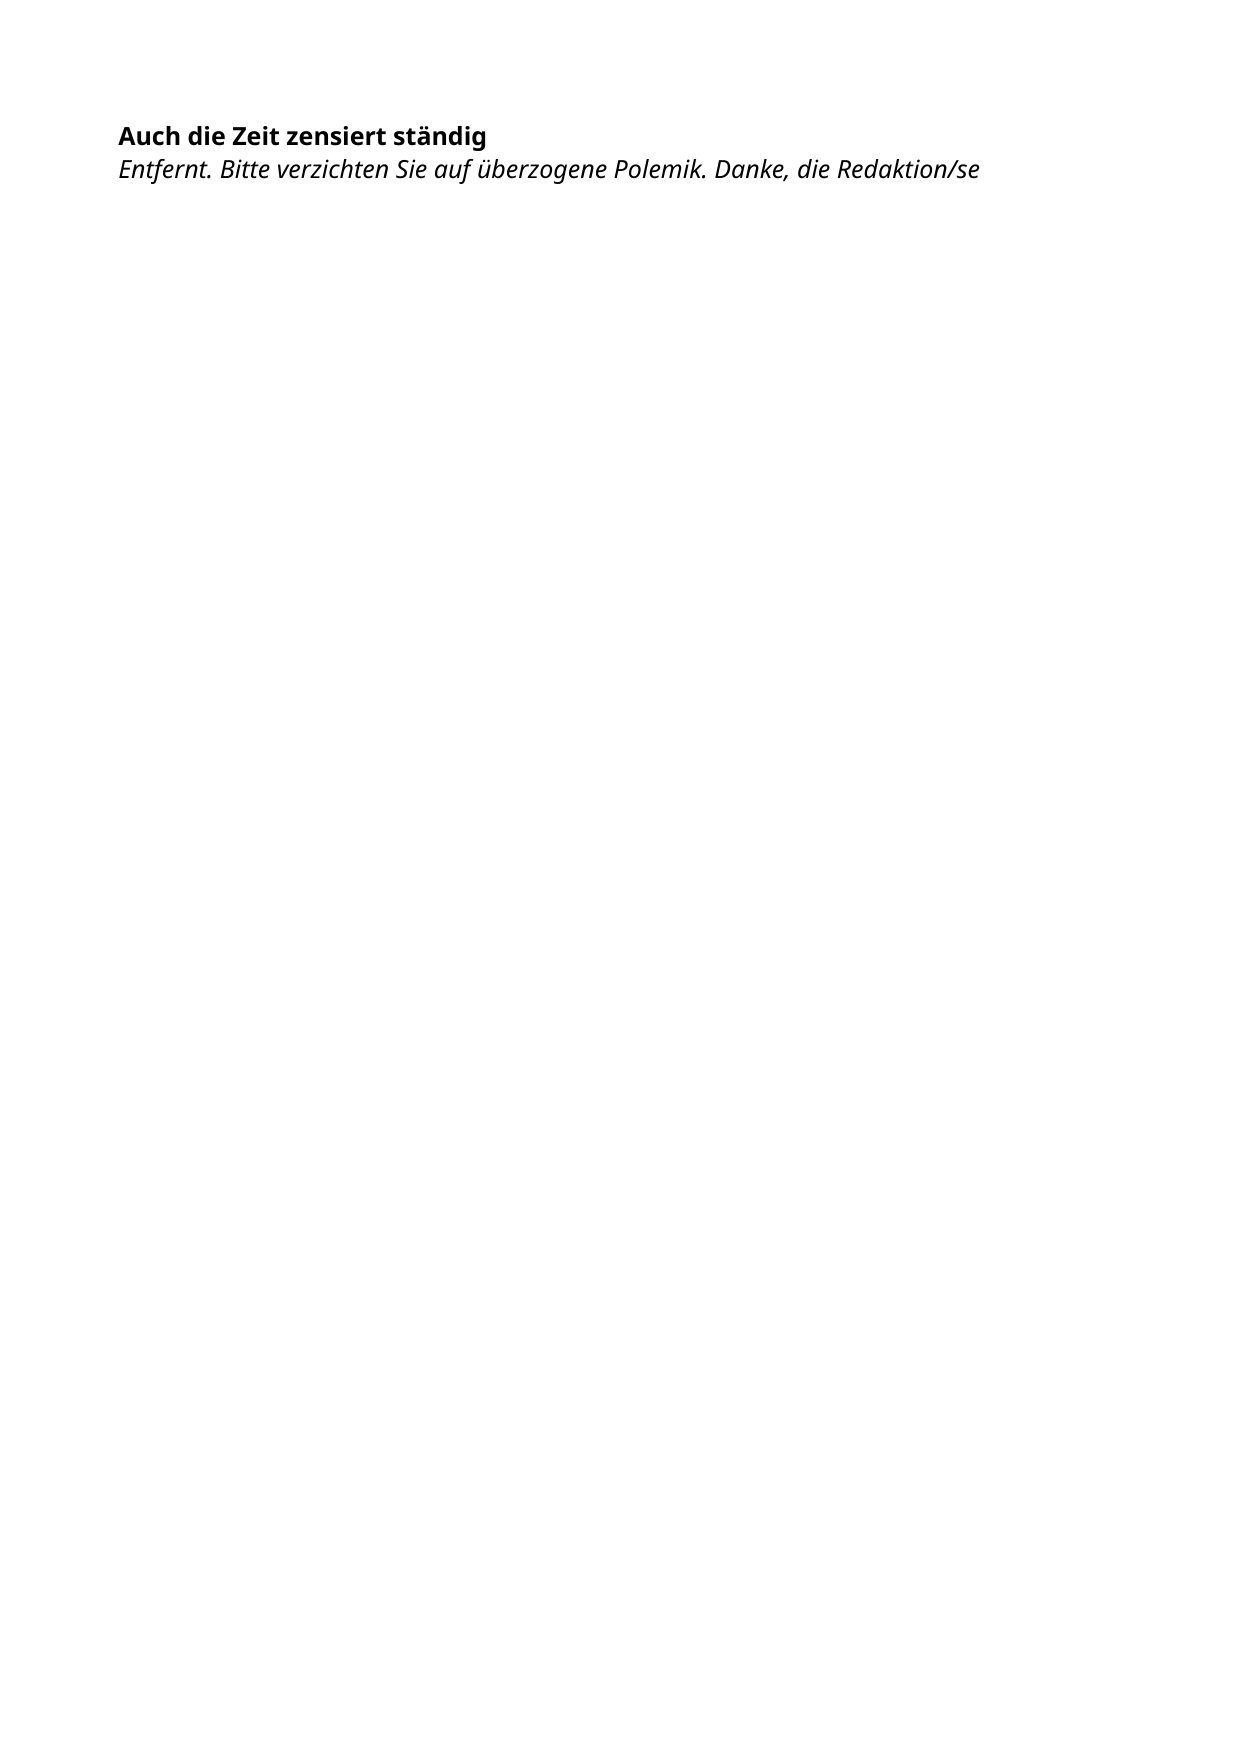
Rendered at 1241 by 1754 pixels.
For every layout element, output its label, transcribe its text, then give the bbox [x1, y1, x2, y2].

text an [118, 191, 1122, 225]
text Entfernt. Bitte verzichten Sie auf überzogene Polemik. Danke, die Redaktion/se [118, 152, 1122, 186]
subtitle Auch die Zeit zensiert ständig [118, 118, 1122, 152]
subtitle anwender-neu [118, 245, 1122, 279]
text Entfernt. Bitte bleiben Sie beim Thema. Danke, die Redaktion/se [118, 279, 1122, 313]
